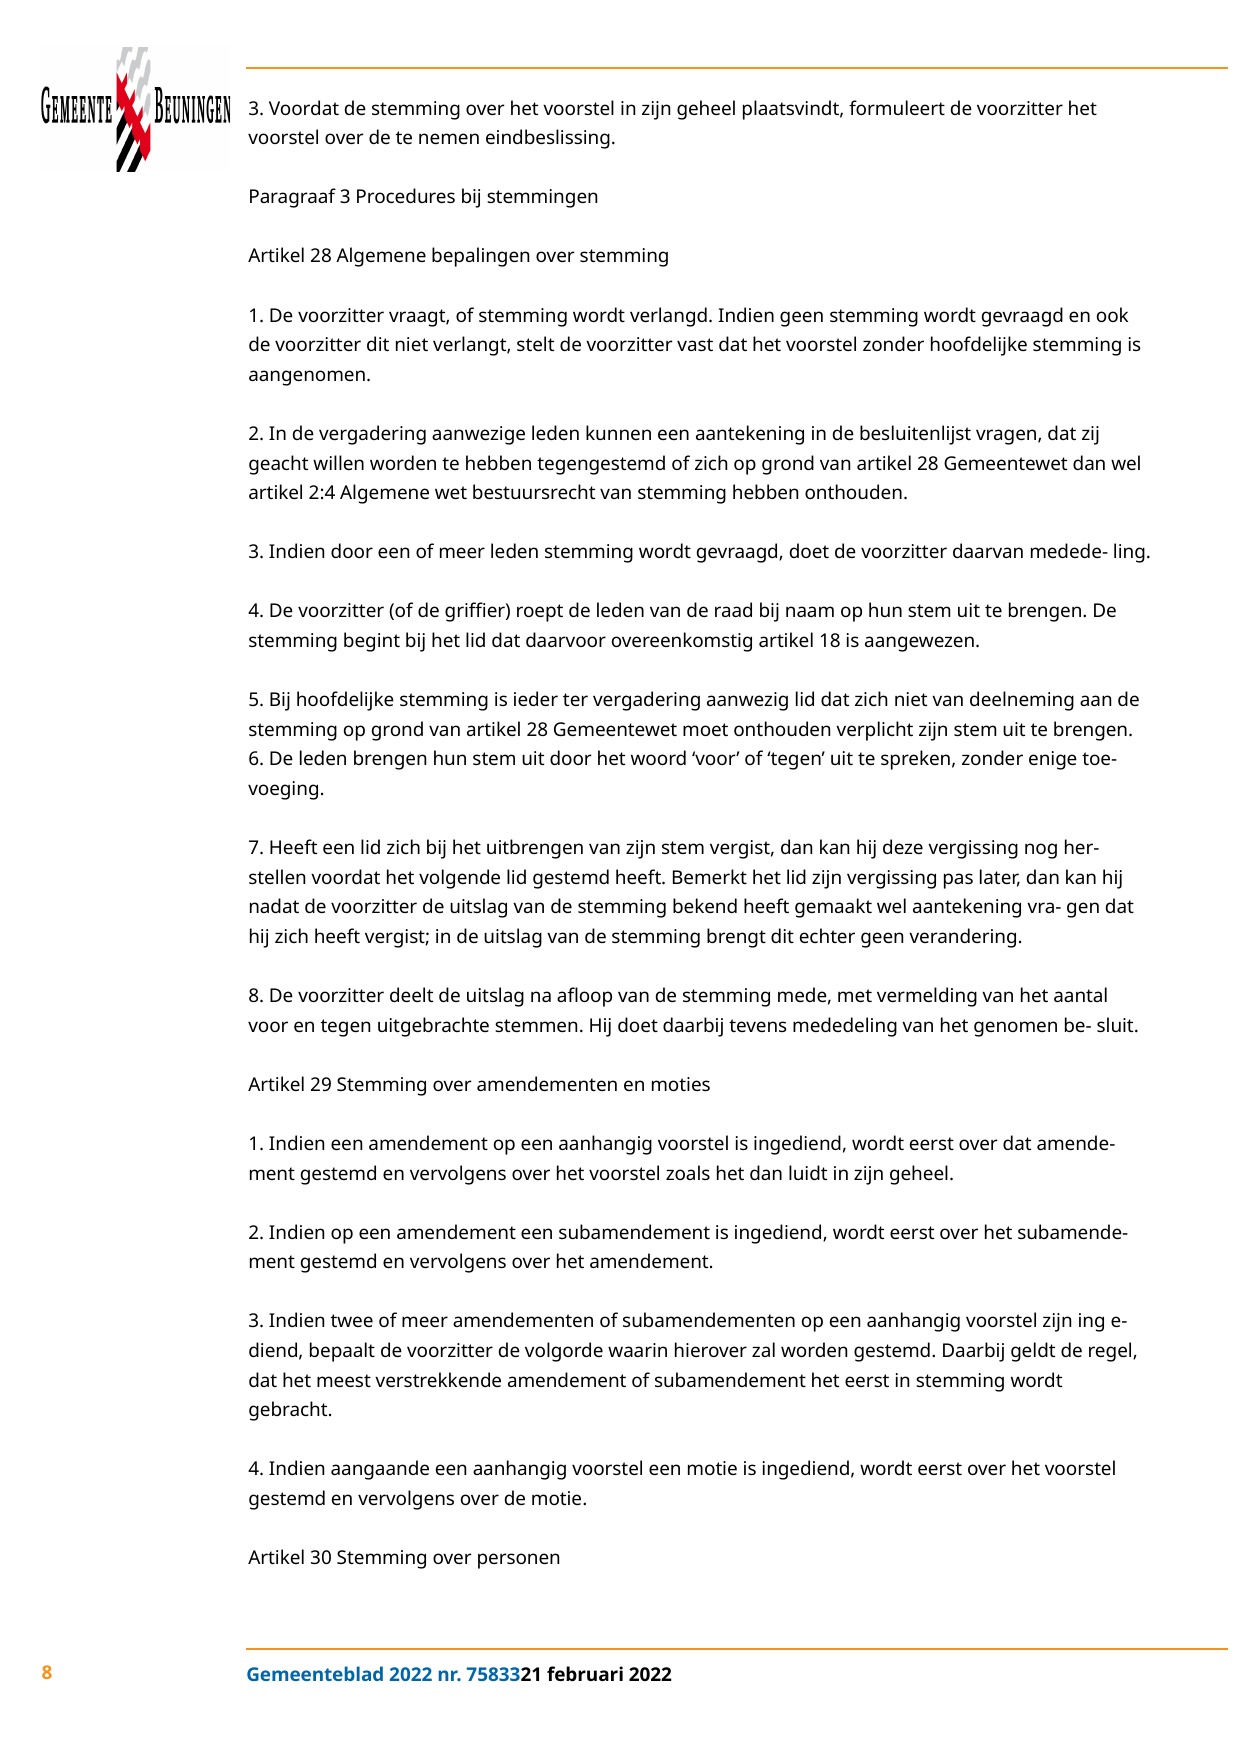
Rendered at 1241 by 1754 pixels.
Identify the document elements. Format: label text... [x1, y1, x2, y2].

text 3. Indien twee of meer amendementen of subamendementen op een aanhangig voorstel zijn ing e- diend, bepaalt de voorzitter de volgorde waarin hierover zal worden gestemd. Daarbij geldt de regel, dat het meest verstrekkende amendement of subamendement het eerst in stemming wordt gebracht. [248, 1308, 1152, 1422]
text 5. Bij hoofdelijke stemming is ieder ter vergadering aanwezig lid dat zich niet van deelneming aan de stemming op grond van artikel 28 Gemeentewet moet onthouden verplicht zijn stem uit te brengen. [248, 686, 1152, 742]
text 7. Heeft een lid zich bij het uitbrengen van zijn stem vergist, dan kan hij deze vergissing nog her- stellen voordat het volgende lid gestemd heeft. Bemerkt het lid zijn vergissing pas later, dan kan hij nadat de voorzitter de uitslag van de stemming bekend heeft gemaakt wel aantekening vra- gen dat hij zich heeft vergist; in de uitslag van de stemming brengt dit echter geen verandering. [248, 834, 1152, 949]
text 6. De leden brengen hun stem uit door het woord ‘voor’ of ‘tegen’ uit te spreken, zonder enige toe- voeging. [248, 746, 1152, 801]
text 8. De voorzitter deelt de uitslag na afloop van de stemming mede, met vermelding van het aantal voor en tegen uitgebrachte stemmen. Hij doet daarbij tevens mededeling van het genomen be- sluit. [248, 982, 1152, 1038]
text 1. Indien een amendement op een aanhangig voorstel is ingediend, wordt eerst over dat amende- ment gestemd en vervolgens over het voorstel zoals het dan luidt in zijn geheel. [248, 1130, 1152, 1186]
text Paragraaf 3 Procedures bij stemmingen [248, 183, 1152, 209]
text Artikel 30 Stemming over personen [248, 1544, 1152, 1570]
text 4. Indien aangaande een aanhangig voorstel een motie is ingediend, wordt eerst over het voorstel gestemd en vervolgens over de motie. [248, 1456, 1152, 1511]
text 1. De voorzitter vraagt, of stemming wordt verlangd. Indien geen stemming wordt gevraagd en ook de voorzitter dit niet verlangt, stelt de voorzitter vast dat het voorstel zonder hoofdelijke stemming is aangenomen. [248, 302, 1152, 387]
text 3. Voordat de stemming over het voorstel in zijn geheel plaatsvindt, formuleert de voorzitter het voorstel over de te nemen eindbeslissing. [248, 95, 1152, 150]
text Artikel 29 Stemming over amendementen en moties [248, 1071, 1152, 1097]
text Artikel 28 Algemene bepalingen over stemming [248, 243, 1152, 268]
text 2. In de vergadering aanwezige leden kunnen een aantekening in de besluitenlijst vragen, dat zij geacht willen worden te hebben tegengestemd of zich op grond van artikel 28 Gemeentewet dan wel artikel 2:4 Algemene wet bestuursrecht van stemming hebben onthouden. [248, 420, 1152, 505]
text 3. Indien door een of meer leden stemming wordt gevraagd, doet de voorzitter daarvan medede- ling. [248, 538, 1152, 564]
text 4. De voorzitter (of de griffier) roept de leden van de raad bij naam op hun stem uit te brengen. De stemming begint bij het lid dat daarvoor overeenkomstig artikel 18 is aangewezen. [248, 598, 1152, 653]
picture [41, 47, 231, 172]
text 2. Indien op een amendement een subamendement is ingediend, wordt eerst over het subamende- ment gestemd en vervolgens over het amendement. [248, 1219, 1152, 1274]
